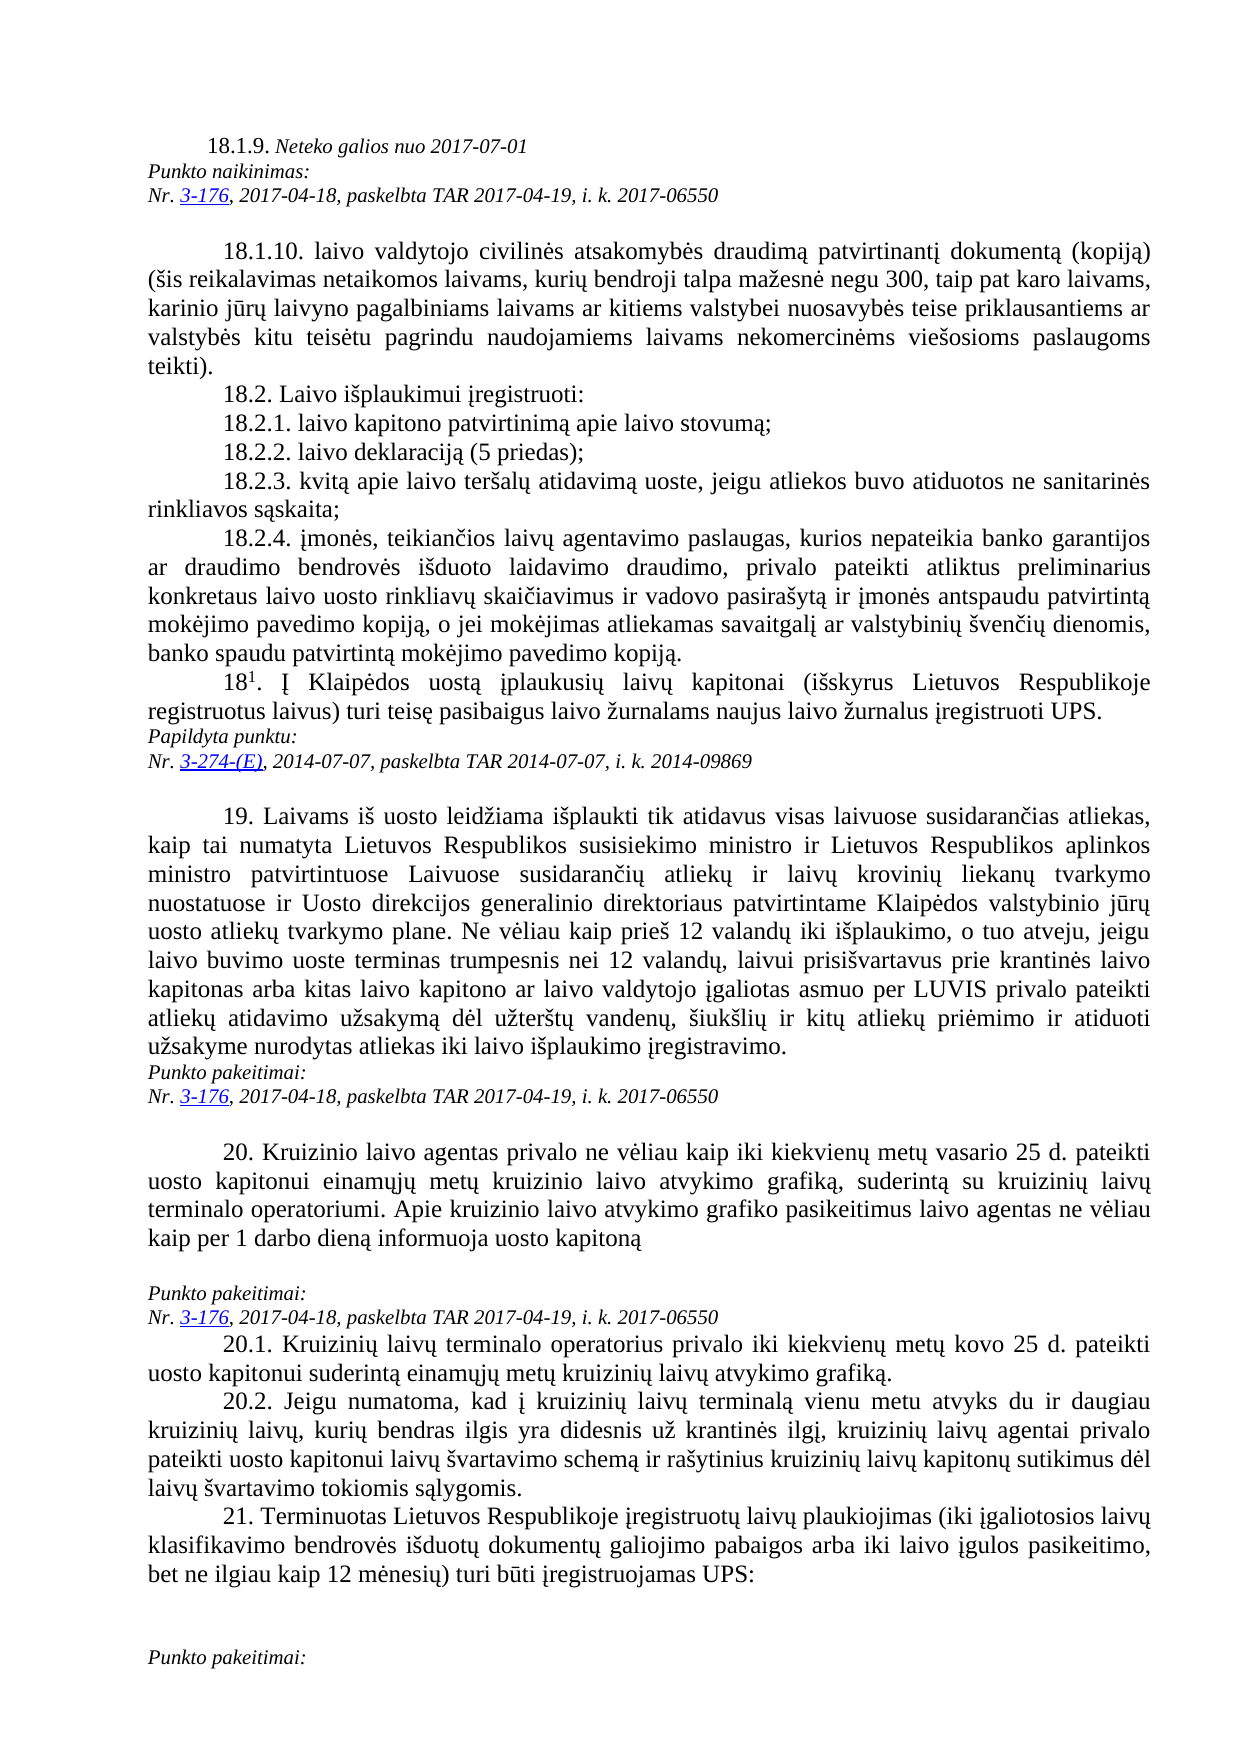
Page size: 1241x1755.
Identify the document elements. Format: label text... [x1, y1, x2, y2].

text Punkto pakeitimai: [148, 1060, 1152, 1084]
text Punkto naikinimas: [148, 159, 1152, 183]
text 18.2.2. laivo deklaraciją (5 priedas); [148, 437, 1152, 466]
text Punkto pakeitimai: [148, 1281, 1152, 1305]
text 18.2.3. kvitą apie laivo teršalų atidavimą uoste, jeigu atliekos buvo atiduotos ne sanitarinės rinkliavos sąskaita; [148, 466, 1152, 523]
text 20. Kruizinio laivo agentas privalo ne vėliau kaip iki kiekvienų metų vasario 25 d. pateikti uosto kapitonui einamųjų metų kruizinio laivo atvykimo grafiką, suderintą su kruizinių laivų terminalo operatoriumi. Apie kruizinio laivo atvykimo grafiko pasikeitimus laivo agentas ne vėliau kaip per 1 darbo dieną informuoja uosto kapitoną [148, 1137, 1152, 1252]
text Nr. 3-274-(E), 2014-07-07, paskelbta TAR 2014-07-07, i. k. 2014-09869 [148, 748, 1152, 773]
text Papildyta punktu: [148, 724, 1152, 748]
text 18.1.10. laivo valdytojo civilinės atsakomybės draudimą patvirtinantį dokumentą (kopiją) (šis reikalavimas netaikomos laivams, kurių bendroji talpa mažesnė negu 300, taip pat karo laivams, karinio jūrų laivyno pagalbiniams laivams ar kitiems valstybei nuosavybės teise priklausantiems ar valstybės kitu teisėtu pagrindu naudojamiems laivams nekomercinėms viešosioms paslaugoms teikti). [148, 236, 1152, 379]
text 20.1. Kruizinių laivų terminalo operatorius privalo iki kiekvienų metų kovo 25 d. pateikti uosto kapitonui suderintą einamųjų metų kruizinių laivų atvykimo grafiką. [148, 1329, 1152, 1386]
text Punkto pakeitimai: [148, 1645, 1152, 1669]
text 20.2. Jeigu numatoma, kad į kruizinių laivų terminalą vienu metu atvyks du ir daugiau kruizinių laivų, kurių bendras ilgis yra didesnis už krantinės ilgį, kruizinių laivų agentai privalo pateikti uosto kapitonui laivų švartavimo schemą ir rašytinius kruizinių laivų kapitonų sutikimus dėl laivų švartavimo tokiomis sąlygomis. [148, 1386, 1152, 1501]
text Nr. 3-176, 2017-04-18, paskelbta TAR 2017-04-19, i. k. 2017-06550 [148, 183, 1152, 207]
text 18.2.1. laivo kapitono patvirtinimą apie laivo stovumą; [148, 408, 1152, 437]
text 181. Į Klaipėdos uostą įplaukusių laivų kapitonai (išskyrus Lietuvos Respublikoje registruotus laivus) turi teisę pasibaigus laivo žurnalams naujus laivo žurnalus įregistruoti UPS. [148, 667, 1152, 724]
text Nr. 3-176, 2017-04-18, paskelbta TAR 2017-04-19, i. k. 2017-06550 [148, 1305, 1152, 1329]
text 18.2. Laivo išplaukimui įregistruoti: [148, 379, 1152, 408]
text 19. Laivams iš uosto leidžiama išplaukti tik atidavus visas laivuose susidarančias atliekas, kaip tai numatyta Lietuvos Respublikos susisiekimo ministro ir Lietuvos Respublikos aplinkos ministro patvirtintuose Laivuose susidarančių atliekų ir laivų krovinių liekanų tvarkymo nuostatuose ir Uosto direkcijos generalinio direktoriaus patvirtintame Klaipėdos valstybinio jūrų uosto atliekų tvarkymo plane. Ne vėliau kaip prieš 12 valandų iki išplaukimo, o tuo atveju, jeigu laivo buvimo uoste terminas trumpesnis nei 12 valandų, laivui prisišvartavus prie krantinės laivo kapitonas arba kitas laivo kapitono ar laivo valdytojo įgaliotas asmuo per LUVIS privalo pateikti atliekų atidavimo užsakymą dėl užterštų vandenų, šiukšlių ir kitų atliekų priėmimo ir atiduoti užsakyme nurodytas atliekas iki laivo išplaukimo įregistravimo. [148, 801, 1152, 1060]
text 18.1.9. Neteko galios nuo 2017-07-01 [148, 132, 1152, 159]
text 18.2.4. įmonės, teikiančios laivų agentavimo paslaugas, kurios nepateikia banko garantijos ar draudimo bendrovės išduoto laidavimo draudimo, privalo pateikti atliktus preliminarius konkretaus laivo uosto rinkliavų skaičiavimus ir vadovo pasirašytą ir įmonės antspaudu patvirtintą mokėjimo pavedimo kopiją, o jei mokėjimas atliekamas savaitgalį ar valstybinių švenčių dienomis, banko spaudu patvirtintą mokėjimo pavedimo kopiją. [148, 523, 1152, 667]
text Nr. 3-176, 2017-04-18, paskelbta TAR 2017-04-19, i. k. 2017-06550 [148, 1084, 1152, 1108]
text 21. Terminuotas Lietuvos Respublikoje įregistruotų laivų plaukiojimas (iki įgaliotosios laivų klasifikavimo bendrovės išduotų dokumentų galiojimo pabaigos arba iki laivo įgulos pasikeitimo, bet ne ilgiau kaip 12 mėnesių) turi būti įregistruojamas UPS: [148, 1501, 1152, 1588]
